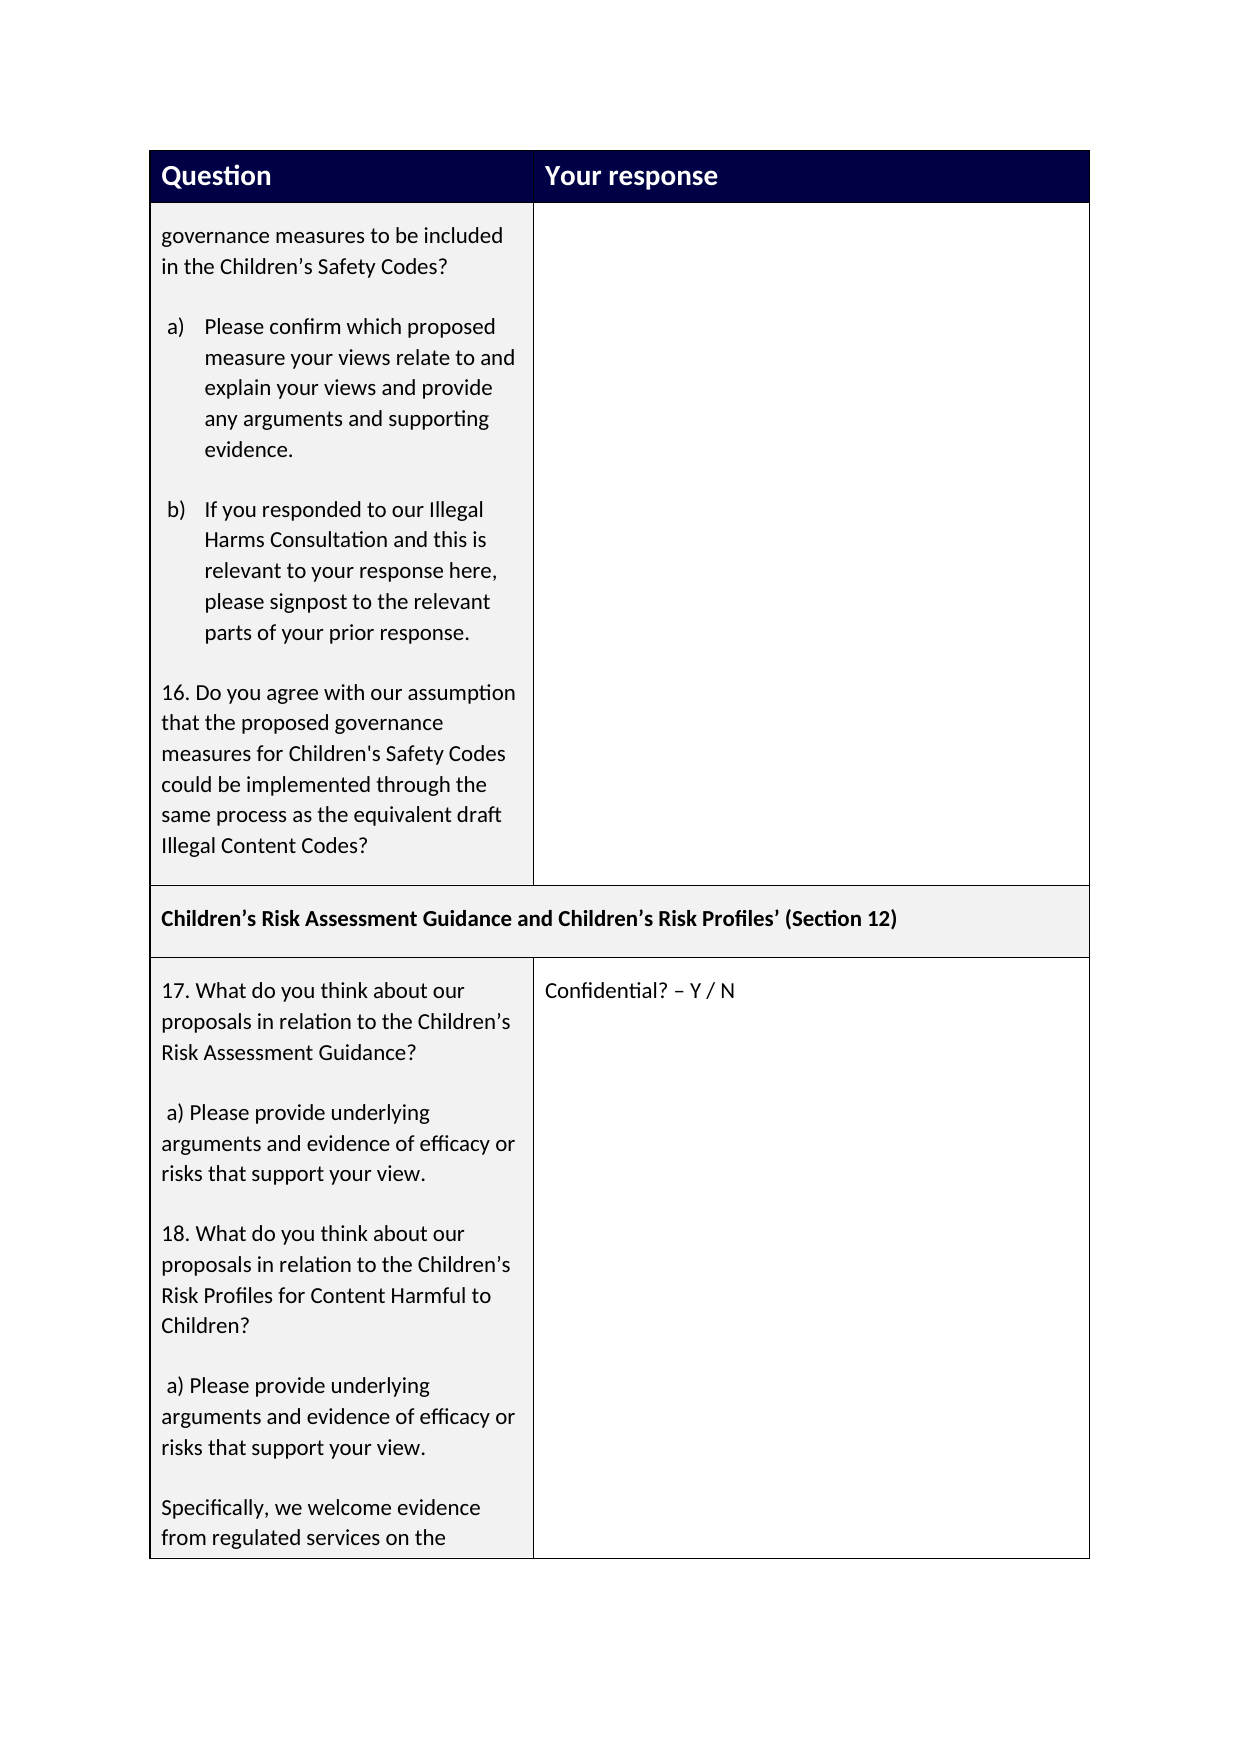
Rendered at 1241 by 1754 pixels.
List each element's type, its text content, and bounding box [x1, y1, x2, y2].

table_cell [534, 203, 1089, 884]
table_cell Confidential? – Y / N [534, 958, 1089, 1557]
table_header Question [151, 151, 533, 202]
table_cell governance measures to be included in the Children’s Safety Codes? Please confirm which proposed measure your views relate to and explain your views and provide any arguments and supporting evidence. If you responded to our Illegal Harms Consultation and this is relevant to your response here, please signpost to the relevant parts of your prior response. 16. Do you agree with our assumption that the proposed governance measures for Children's Safety Codes could be implemented through the same process as the equivalent draft Illegal Content Codes? [151, 203, 533, 884]
table_header Your response [534, 151, 1089, 202]
table_cell Children’s Risk Assessment Guidance and Children’s Risk Profiles’ (Section 12) [151, 886, 1089, 957]
table_cell 17. What do you think about our proposals in relation to the Children’s Risk Assessment Guidance? a) Please provide underlying arguments and evidence of efficacy or risks that support your view. 18. What do you think about our proposals in relation to the Children’s Risk Profiles for Content Harmful to Children? a) Please provide underlying arguments and evidence of efficacy or risks that support your view. Specifically, we welcome evidence from regulated services on the [151, 958, 533, 1557]
